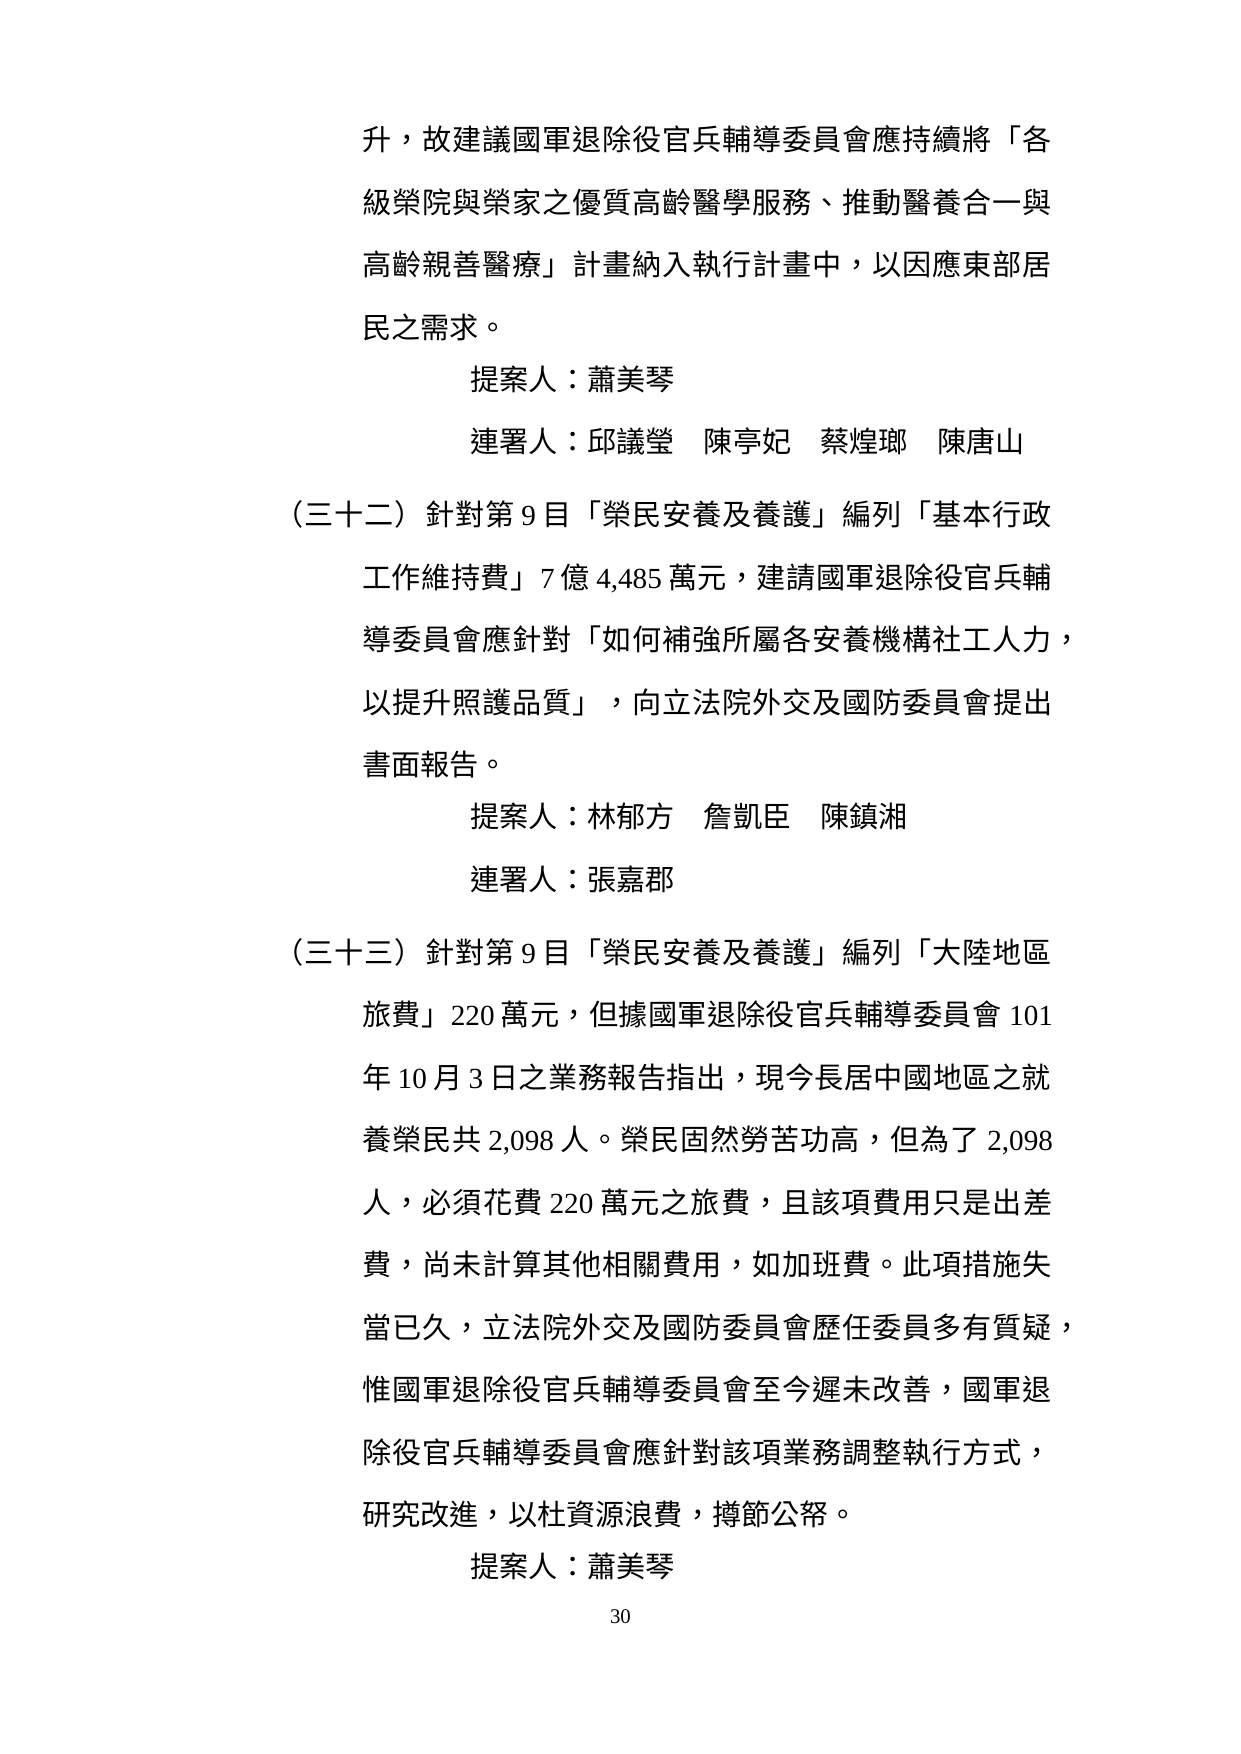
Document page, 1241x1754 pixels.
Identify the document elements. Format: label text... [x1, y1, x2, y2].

text 連署人：張嘉郡 [354, 846, 1053, 909]
text （三十三）針對第9目「榮民安養及養護」編列「大陸地區旅費」220萬元，但據國軍退除役官兵輔導委員會101年10月3日之業務報告指出，現今長居中國地區之就養榮民共2,098人。榮民固然勞苦功高，但為了2,098人，必須花費220萬元之旅費，且該項費用只是出差費，尚未計算其他相關費用，如加班費。此項措施失當已久，立法院外交及國防委員會歷任委員多有質疑，惟國軍退除役官兵輔導委員會至今遲未改善，國軍退除役官兵輔導委員會應針對該項業務調整執行方式，研究改進，以杜資源浪費，撙節公帑。 [274, 909, 1053, 1534]
text 提案人：蕭美琴 [354, 346, 1053, 409]
text 提案人：林郁方 詹凱臣 陳鎮湘 [354, 784, 1053, 846]
text 提案人：蕭美琴 [354, 1534, 1053, 1596]
text 連署人：邱議瑩 陳亭妃 蔡煌瑯 陳唐山 [354, 409, 1053, 471]
text （三十二）針對第9目「榮民安養及養護」編列「基本行政工作維持費」7億4,485萬元，建請國軍退除役官兵輔導委員會應針對「如何補強所屬各安養機構社工人力，以提升照護品質」，向立法院外交及國防委員會提出書面報告。 [274, 471, 1053, 784]
text 升，故建議國軍退除役官兵輔導委員會應持續將「各級榮院與榮家之優質高齡醫學服務、推動醫養合一與高齡親善醫療」計畫納入執行計畫中，以因應東部居民之需求。 [274, 96, 1053, 346]
